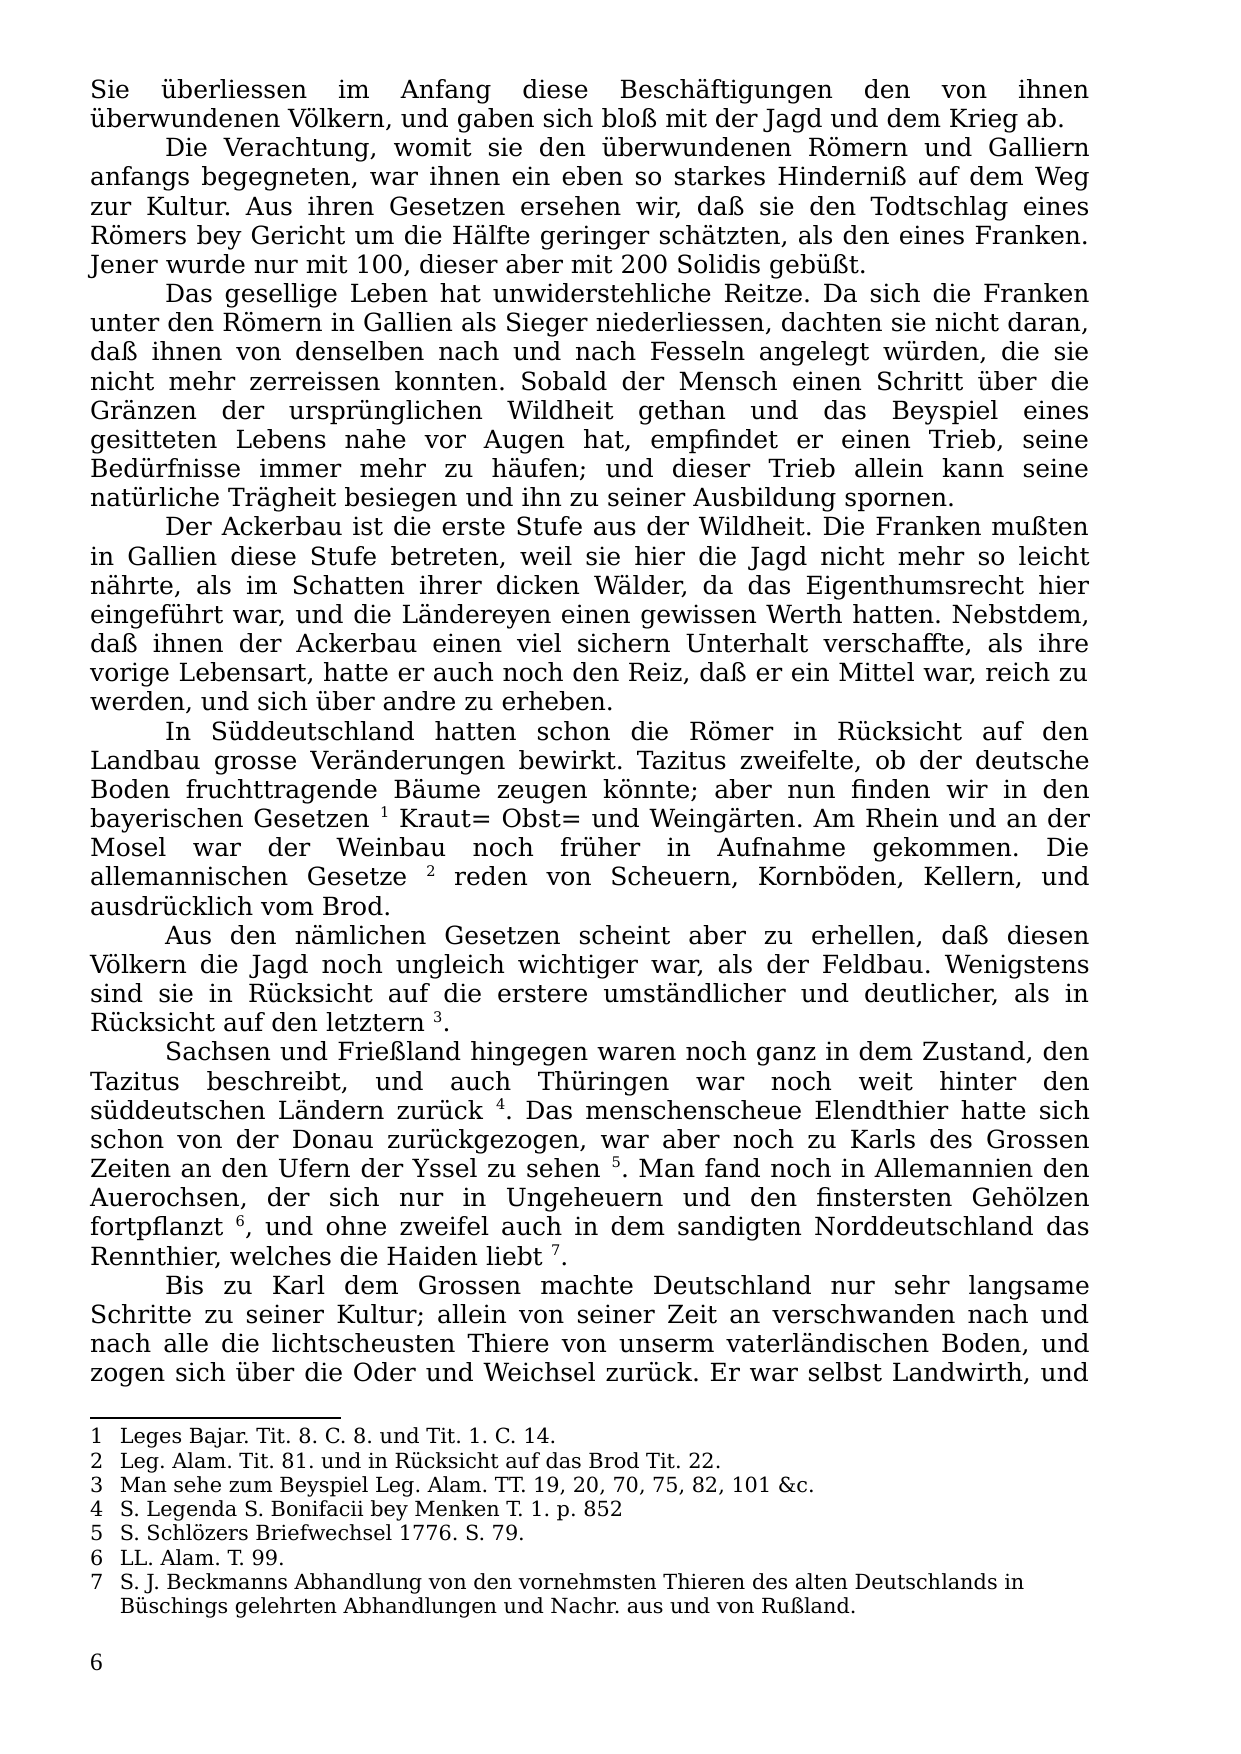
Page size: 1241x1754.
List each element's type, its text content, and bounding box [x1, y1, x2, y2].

text Sie überliessen im Anfang diese Beschäftigungen den von ihnen überwundenen Völkern, und gaben sich bloß mit der Jagd und dem Krieg ab. [90, 75, 1091, 133]
text Der Ackerbau ist die erste Stufe aus der Wildheit. Die Franken mußten in Gallien diese Stufe betreten, weil sie hier die Jagd nicht mehr so leicht nährte, als im Schatten ihrer dicken Wälder, da das Eigenthumsrecht hier eingeführt war, und die Ländereyen einen gewissen Werth hatten. Nebstdem, daß ihnen der Ackerbau einen viel sichern Unterhalt verschaffte, als ihre vorige Lebensart, hatte er auch noch den Reiz, daß er ein Mittel war, reich zu werden, und sich über andre zu erheben. [90, 512, 1091, 717]
text Das gesellige Leben hat unwiderstehliche Reitze. Da sich die Franken unter den Römern in Gallien als Sieger niederliessen, dachten sie nicht daran, daß ihnen von denselben nach und nach Fesseln angelegt würden, die sie nicht mehr zerreissen konnten. Sobald der Mensch einen Schritt über die Gränzen der ursprünglichen Wildheit gethan und das Beyspiel eines gesitteten Lebens nahe vor Augen hat, empfindet er einen Trieb, seine Bedürfnisse immer mehr zu häufen; und dieser Trieb allein kann seine natürliche Trägheit besiegen und ihn zu seiner Ausbildung spornen. [90, 279, 1091, 512]
text LL. Alam. T. 99. [90, 1546, 1091, 1570]
text Sachsen und Frießland hingegen waren noch ganz in dem Zustand, den Tazitus beschreibt, und auch Thüringen war noch weit hinter den süddeutschen Ländern zurück . Das menschenscheue Elendthier hatte sich schon von der Donau zurückgezogen, war aber noch zu Karls des Grossen Zeiten an den Ufern der Yssel zu sehen . Man fand noch in Allemannien den Auerochsen, der sich nur in Ungeheuern und den finstersten Gehölzen fortpflanzt , und ohne zweifel auch in dem sandigten Norddeutschland das Rennthier, welches die Haiden liebt . [90, 1037, 1091, 1271]
text Man sehe zum Beyspiel Leg. Alam. TT. 19, 20, 70, 75, 82, 101 &c. [90, 1473, 1091, 1497]
text Die Verachtung, womit sie den überwundenen Römern und Galliern anfangs begegneten, war ihnen ein eben so starkes Hinderniß auf dem Weg zur Kultur. Aus ihren Gesetzen ersehen wir, daß sie den Todtschlag eines Römers bey Gericht um die Hälfte geringer schätzten, als den eines Franken. Jener wurde nur mit 100, dieser aber mit 200 Solidis gebüßt. [90, 133, 1091, 279]
text In Süddeutschland hatten schon die Römer in Rücksicht auf den Landbau grosse Veränderungen bewirkt. Tazitus zweifelte, ob der deutsche Boden fruchttragende Bäume zeugen könnte; aber nun finden wir in den bayerischen Gesetzen Kraut= Obst= und Weingärten. Am Rhein und an der Mosel war der Weinbau noch früher in Aufnahme gekommen. Die allemannischen Gesetze reden von Scheuern, Kornböden, Kellern, und ausdrücklich vom Brod. [90, 717, 1091, 921]
text Leg. Alam. Tit. 81. und in Rücksicht auf das Brod Tit. 22. [90, 1449, 1091, 1473]
text S. Schlözers Briefwechsel 1776. S. 79. [90, 1521, 1091, 1546]
text Bis zu Karl dem Grossen machte Deutschland nur sehr langsame Schritte zu seiner Kultur; allein von seiner Zeit an verschwanden nach und nach alle die lichtscheusten Thiere von unserm vaterländischen Boden, und zogen sich über die Oder und Weichsel zurück. Er war selbst Landwirth, und [90, 1271, 1091, 1387]
text S. Legenda S. Bonifacii bey Menken T. 1. p. 852 [90, 1497, 1091, 1521]
text S. J. Beckmanns Abhandlung von den vornehmsten Thieren des alten Deutschlands in Büschings gelehrten Abhandlungen und Nachr. aus und von Rußland. [90, 1570, 1091, 1618]
text Aus den nämlichen Gesetzen scheint aber zu erhellen, daß diesen Völkern die Jagd noch ungleich wichtiger war, als der Feldbau. Wenigstens sind sie in Rücksicht auf die erstere umständlicher und deutlicher, als in Rücksicht auf den letztern . [90, 921, 1091, 1037]
text Leges Bajar. Tit. 8. C. 8. und Tit. 1. C. 14. [90, 1424, 1091, 1449]
